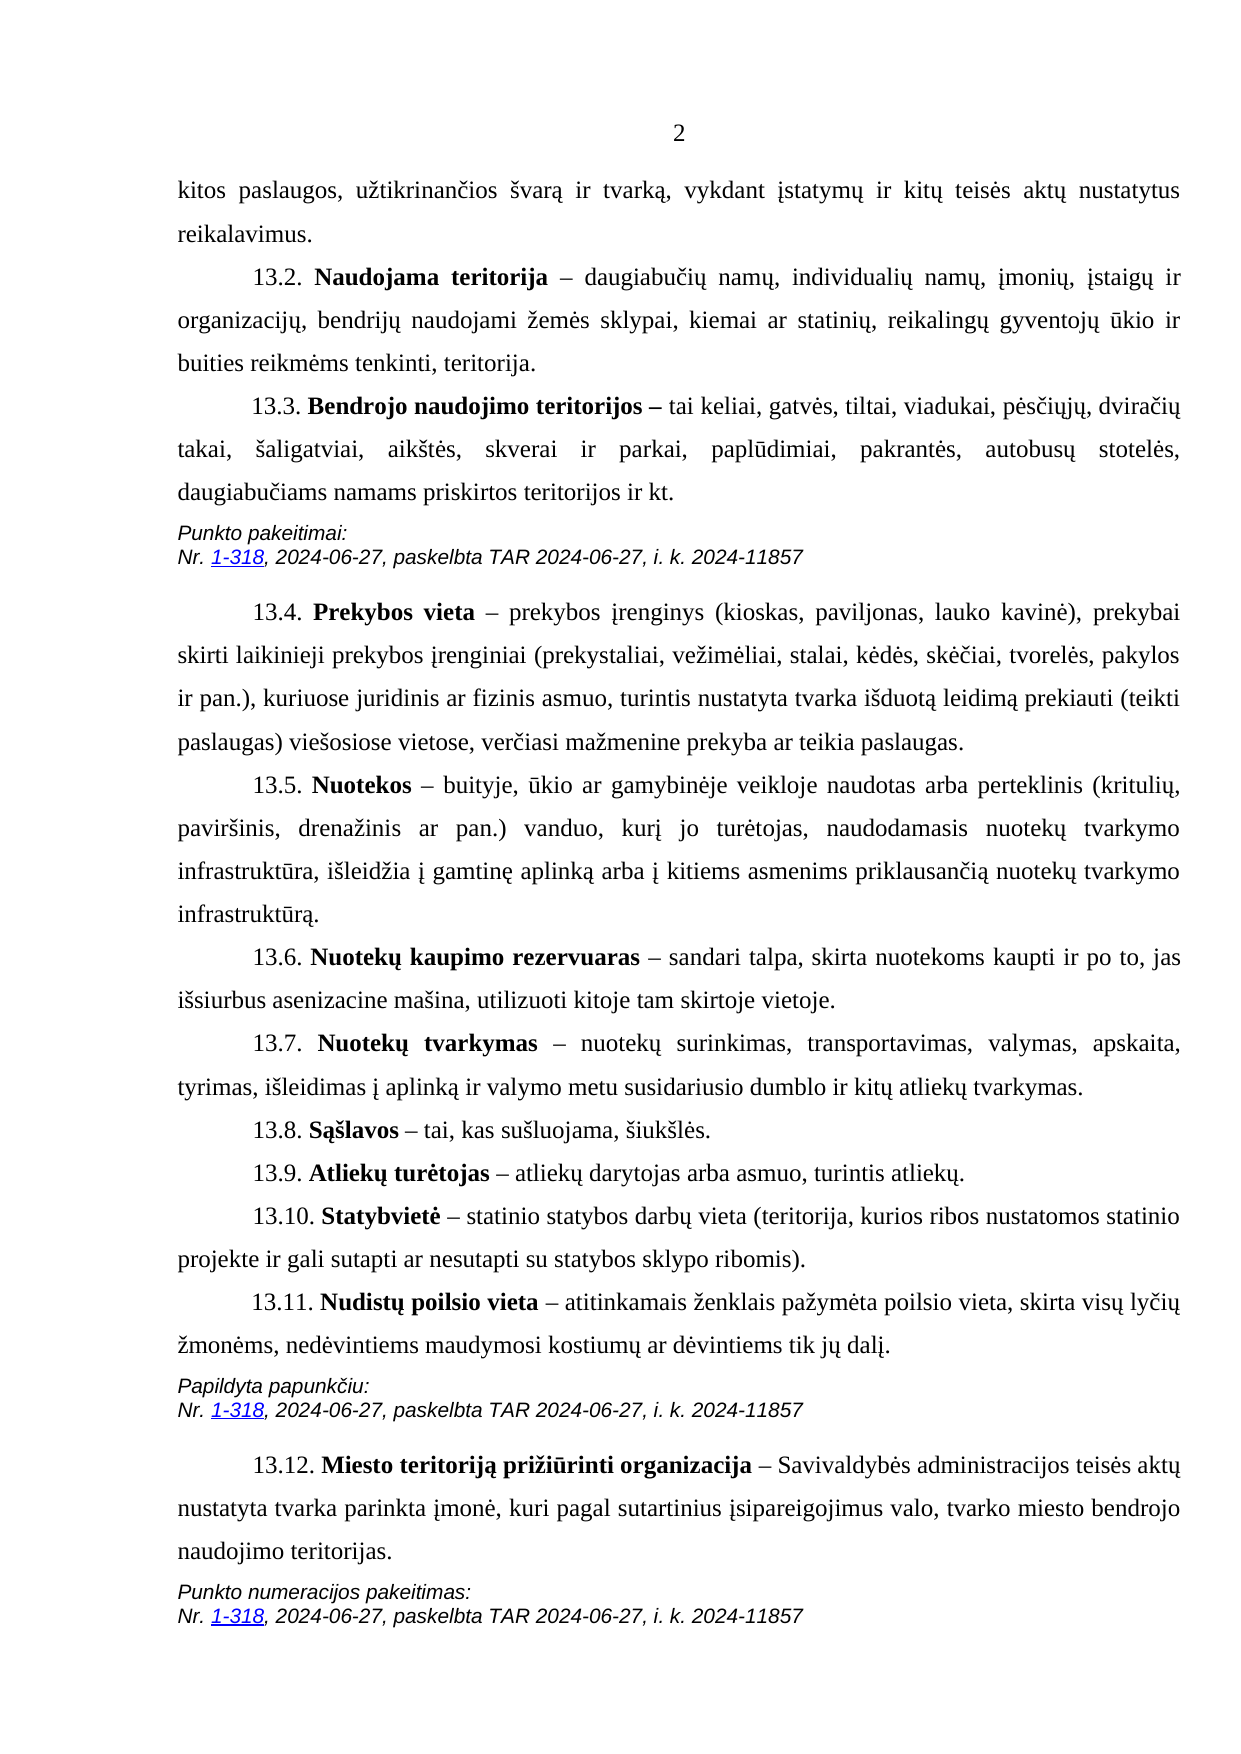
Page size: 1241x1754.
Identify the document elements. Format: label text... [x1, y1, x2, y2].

text 13.8. Sąšlavos – tai, kas sušluojama, šiukšlės. [177, 1115, 1181, 1143]
text Nr. 1-318, 2024-06-27, paskelbta TAR 2024-06-27, i. k. 2024-11857 [177, 1603, 1181, 1627]
text 13.5. Nuotekos – buityje, ūkio ar gamybinėje veikloje naudotas arba perteklinis (kritulių, paviršinis, drenažinis ar pan.) vanduo, kurį jo turėtojas, naudodamasis nuotekų tvarkymo infrastruktūra, išleidžia į gamtinę aplinką arba į kitiems asmenims priklausančią nuotekų tvarkymo infrastruktūrą. [177, 770, 1181, 928]
text Nr. 1-318, 2024-06-27, paskelbta TAR 2024-06-27, i. k. 2024-11857 [177, 544, 1181, 568]
text 13.11. Nudistų poilsio vieta – atitinkamais ženklais pažymėta poilsio vieta, skirta visų lyčių žmonėms, nedėvintiems maudymosi kostiumų ar dėvintiems tik jų dalį. [177, 1287, 1181, 1359]
text Punkto numeracijos pakeitimas: [177, 1579, 1181, 1603]
text kitos paslaugos, užtikrinančios švarą ir tvarką, vykdant įstatymų ir kitų teisės aktų nustatytus reikalavimus. [177, 176, 1181, 247]
text 13.2. Naudojama teritorija – daugiabučių namų, individualių namų, įmonių, įstaigų ir organizacijų, bendrijų naudojami žemės sklypai, kiemai ar statinių, reikalingų gyventojų ūkio ir buities reikmėms tenkinti, teritorija. [177, 262, 1181, 377]
text 13.6. Nuotekų kaupimo rezervuaras – sandari talpa, skirta nuotekoms kaupti ir po to, jas išsiurbus asenizacine mašina, utilizuoti kitoje tam skirtoje vietoje. [177, 942, 1181, 1014]
text 13.9. Atliekų turėtojas – atliekų darytojas arba asmuo, turintis atliekų. [177, 1158, 1181, 1187]
text 13.4. Prekybos vieta – prekybos įrenginys (kioskas, paviljonas, lauko kavinė), prekybai skirti laikinieji prekybos įrenginiai (prekystaliai, vežimėliai, stalai, kėdės, skėčiai, tvorelės, pakylos ir pan.), kuriuose juridinis ar fizinis asmuo, turintis nustatyta tvarka išduotą leidimą prekiauti (teikti paslaugas) viešosiose vietose, verčiasi mažmenine prekyba ar teikia paslaugas. [177, 597, 1181, 755]
text 13.3. Bendrojo naudojimo teritorijos – tai keliai, gatvės, tiltai, viadukai, pėsčiųjų, dviračių takai, šaligatviai, aikštės, skverai ir parkai, paplūdimiai, pakrantės, autobusų stotelės, daugiabučiams namams priskirtos teritorijos ir kt. [177, 391, 1181, 506]
text Punkto pakeitimai: [177, 521, 1181, 544]
text 13.12. Miesto teritoriją prižiūrinti organizacija – Savivaldybės administracijos teisės aktų nustatyta tvarka parinkta įmonė, kuri pagal sutartinius įsipareigojimus valo, tvarko miesto bendrojo naudojimo teritorijas. [177, 1450, 1181, 1565]
text Nr. 1-318, 2024-06-27, paskelbta TAR 2024-06-27, i. k. 2024-11857 [177, 1397, 1181, 1421]
text 13.7. Nuotekų tvarkymas – nuotekų surinkimas, transportavimas, valymas, apskaita, tyrimas, išleidimas į aplinką ir valymo metu susidariusio dumblo ir kitų atliekų tvarkymas. [177, 1028, 1181, 1100]
text 13.10. Statybvietė – statinio statybos darbų vieta (teritorija, kurios ribos nustatomos statinio projekte ir gali sutapti ar nesutapti su statybos sklypo ribomis). [177, 1201, 1181, 1273]
text Papildyta papunkčiu: [177, 1373, 1181, 1397]
